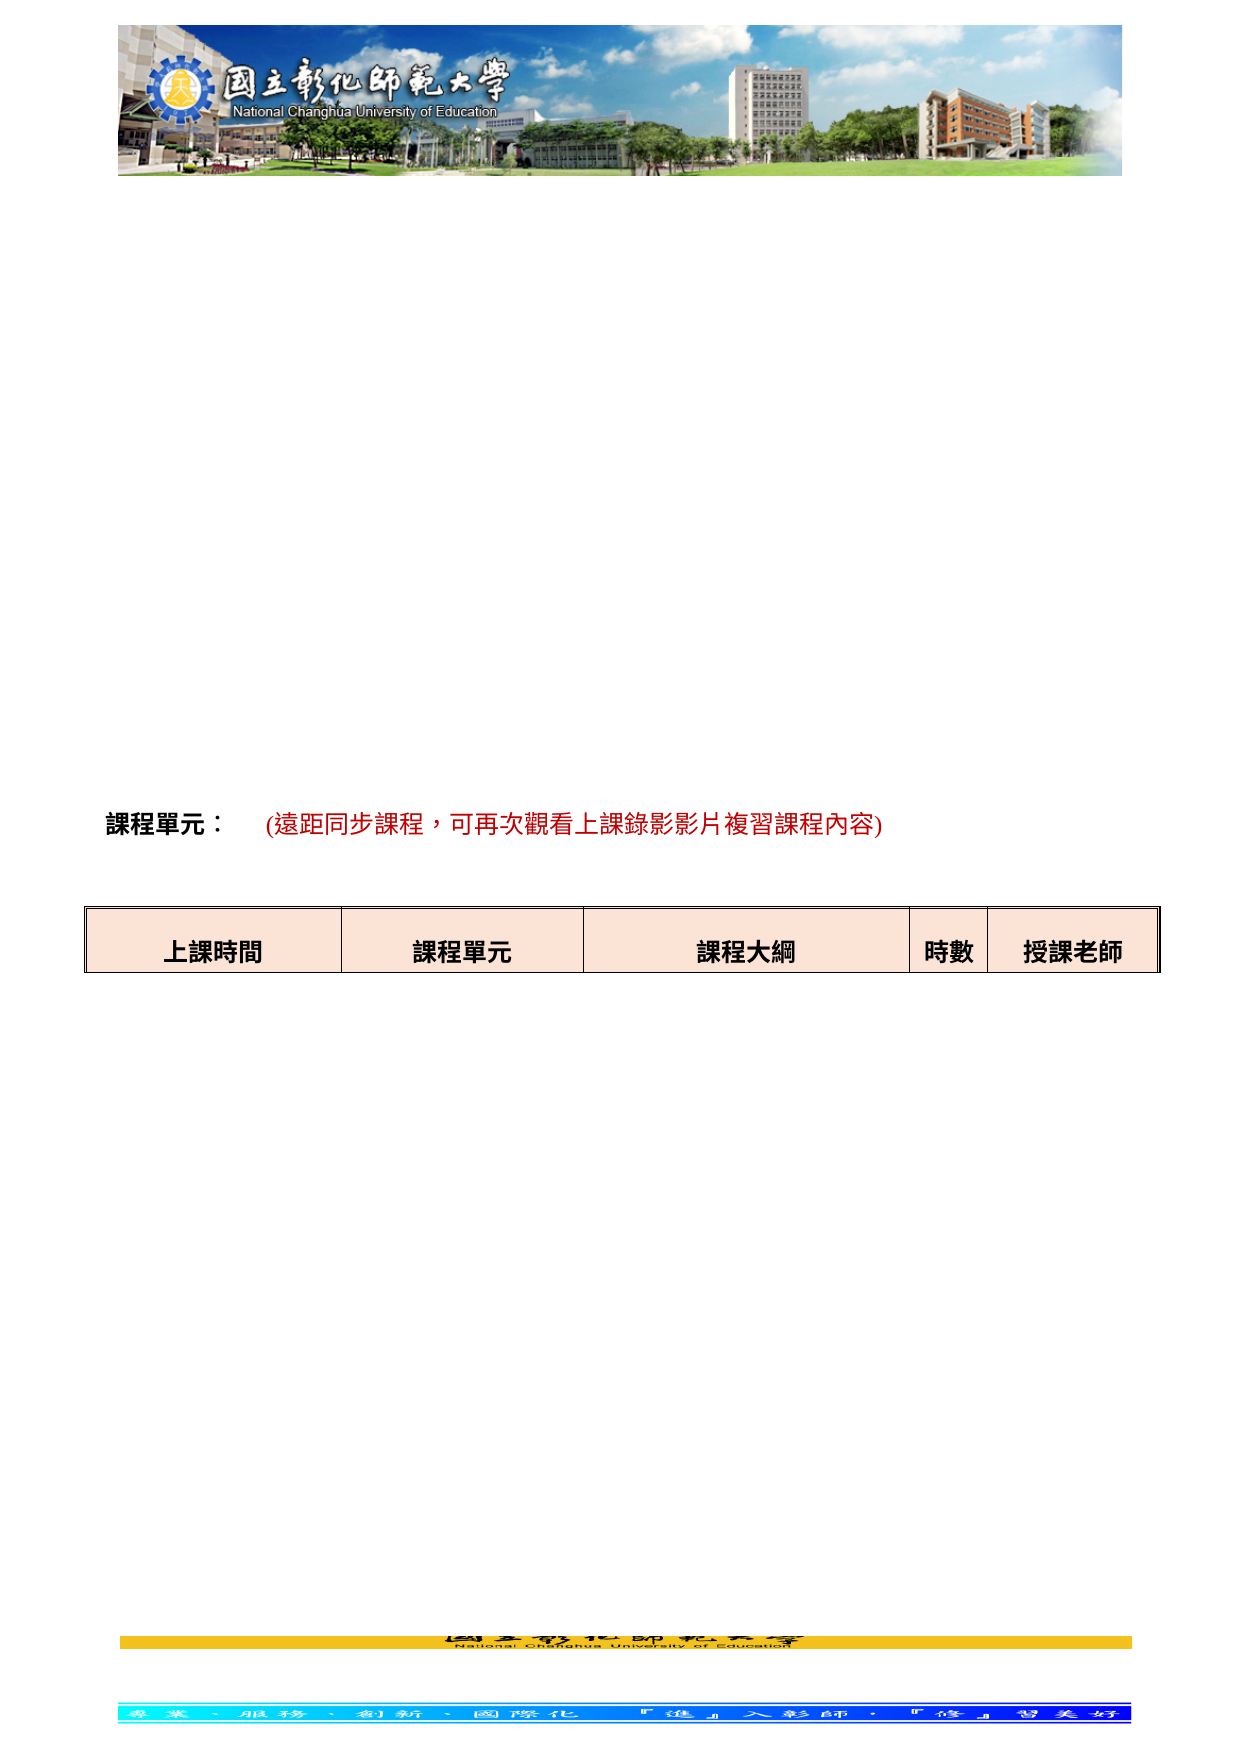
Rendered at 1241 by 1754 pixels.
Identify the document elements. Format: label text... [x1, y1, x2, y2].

table_cell 課程單元 [342, 909, 583, 972]
table_cell (遠距同步課程，可再次觀看上課錄影影片複習課程內容) [254, 781, 1076, 906]
table_cell [1076, 781, 1159, 906]
table_cell 課程單元： [81, 781, 254, 906]
table_cell 時數 [910, 909, 987, 972]
table_cell 上課時間 [87, 909, 341, 972]
table_cell 授課老師 [988, 909, 1157, 972]
table_cell 課程大綱 [584, 909, 909, 972]
